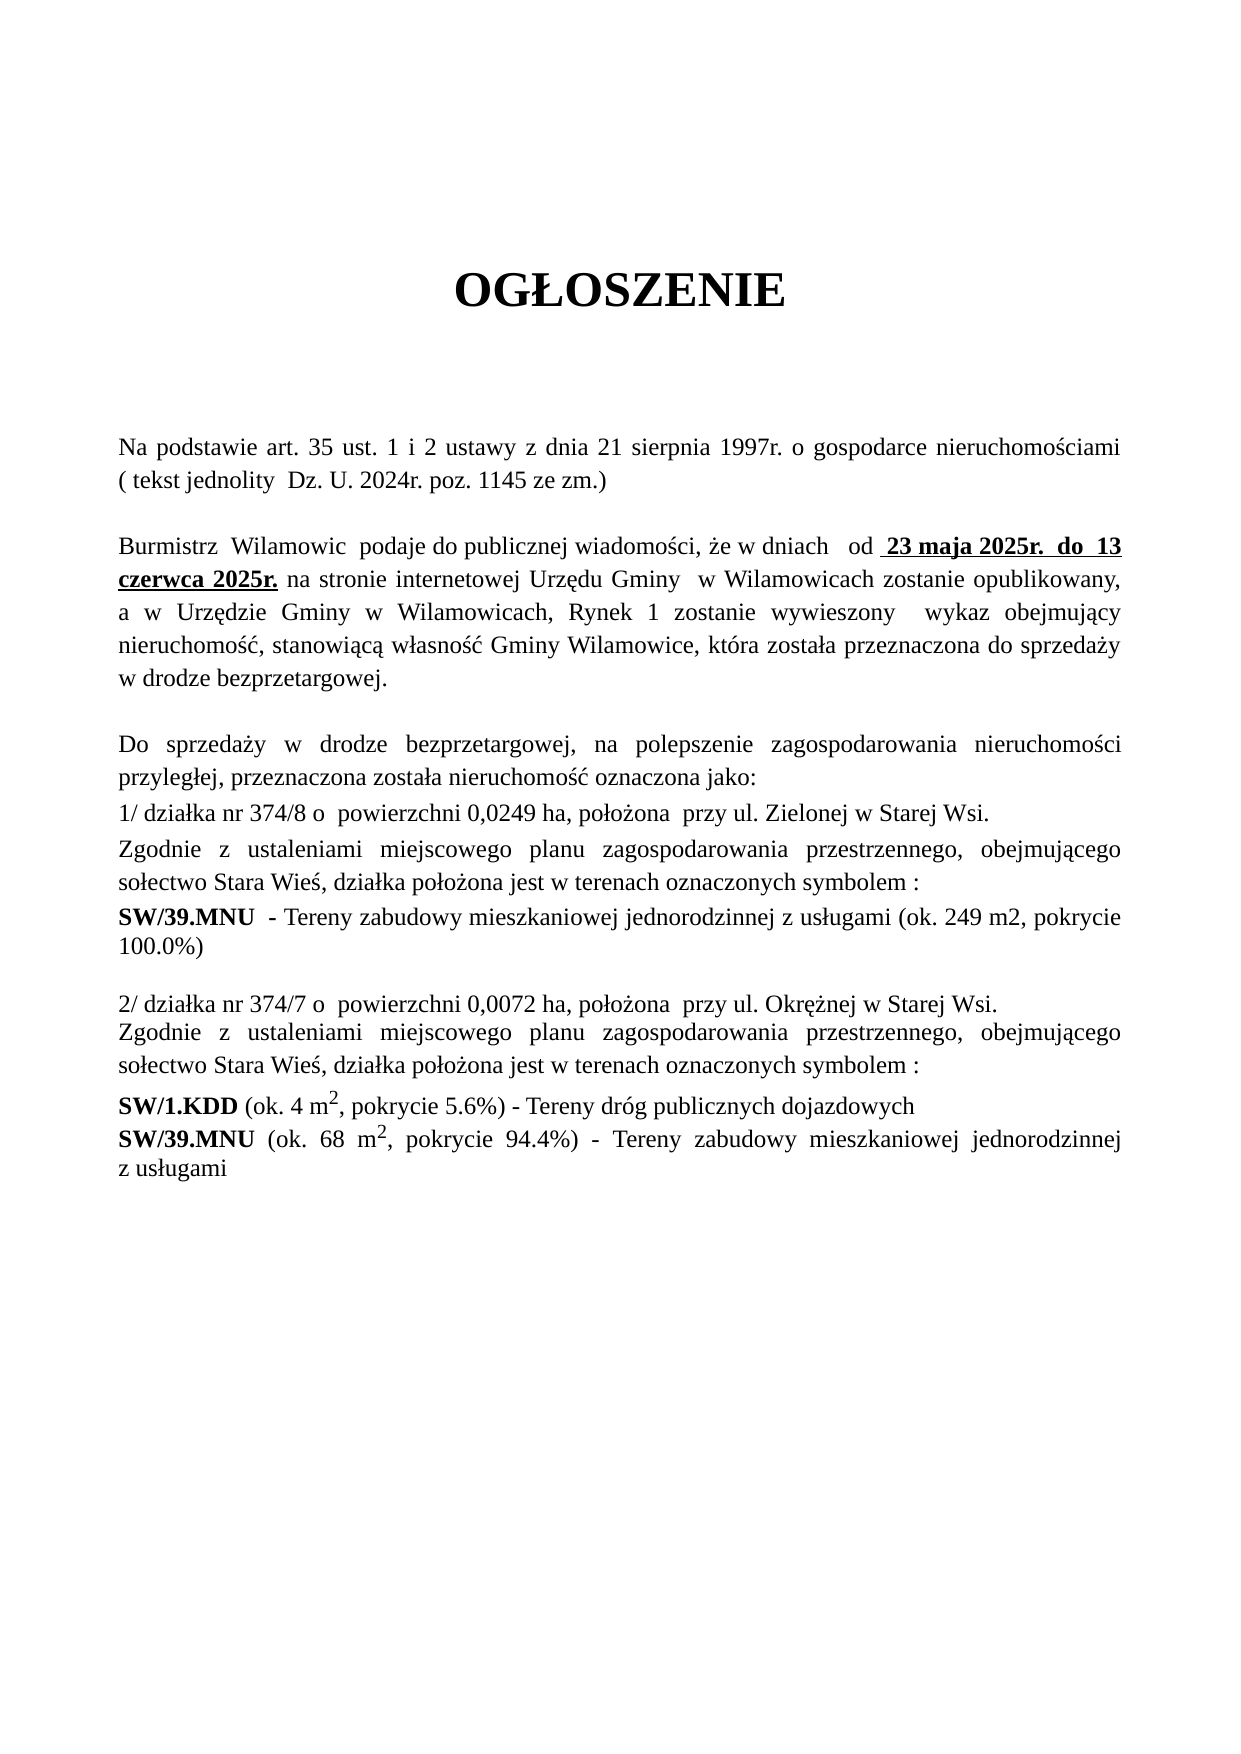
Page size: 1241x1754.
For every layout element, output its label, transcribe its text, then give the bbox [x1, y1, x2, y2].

text Zgodnie z ustaleniami miejscowego planu zagospodarowania przestrzennego, obejmującego sołectwo Stara Wieś, działka położona jest w terenach oznaczonych symbolem : [118, 834, 1122, 895]
text Na podstawie art. 35 ust. 1 i 2 ustawy z dnia 21 sierpnia 1997r. o gospodarce nieruchomościami ( tekst jednolity Dz. U. 2024r. poz. 1145 ze zm.) [118, 432, 1122, 494]
text Zgodnie z ustaleniami miejscowego planu zagospodarowania przestrzennego, obejmującego sołectwo Stara Wieś, działka położona jest w terenach oznaczonych symbolem : [118, 1017, 1122, 1079]
text SW/39.MNU (ok. 68 m2, pokrycie 94.4%) - Tereny zabudowy mieszkaniowej jednorodzinnej z usługami [118, 1120, 1122, 1182]
text 1/ działka nr 374/8 o powierzchni 0,0249 ha, położona przy ul. Zielonej w Starej Wsi. [118, 798, 1122, 827]
text SW/1.KDD (ok. 4 m2, pokrycie 5.6%) - Tereny dróg publicznych dojazdowych [118, 1086, 1122, 1120]
subtitle OGŁOSZENIE [118, 259, 1122, 317]
text 2/ działka nr 374/7 o powierzchni 0,0072 ha, położona przy ul. Okrężnej w Starej Wsi. [118, 989, 1122, 1017]
text SW/39.MNU - Tereny zabudowy mieszkaniowej jednorodzinnej z usługami (ok. 249 m2, pokrycie 100.0%) [118, 902, 1122, 960]
text Burmistrz Wilamowic podaje do publicznej wiadomości, że w dniach od 23 maja 2025r. do 13 czerwca 2025r. na stronie internetowej Urzędu Gminy w Wilamowicach zostanie opublikowany, a w Urzędzie Gminy w Wilamowicach, Rynek 1 zostanie wywieszony wykaz obejmujący nieruchomość, stanowiącą własność Gminy Wilamowice, która została przeznaczona do sprzedaży w drodze bezprzetargowej. [118, 531, 1122, 692]
text Do sprzedaży w drodze bezprzetargowej, na polepszenie zagospodarowania nieruchomości przyległej, przeznaczona została nieruchomość oznaczona jako: [118, 729, 1122, 791]
